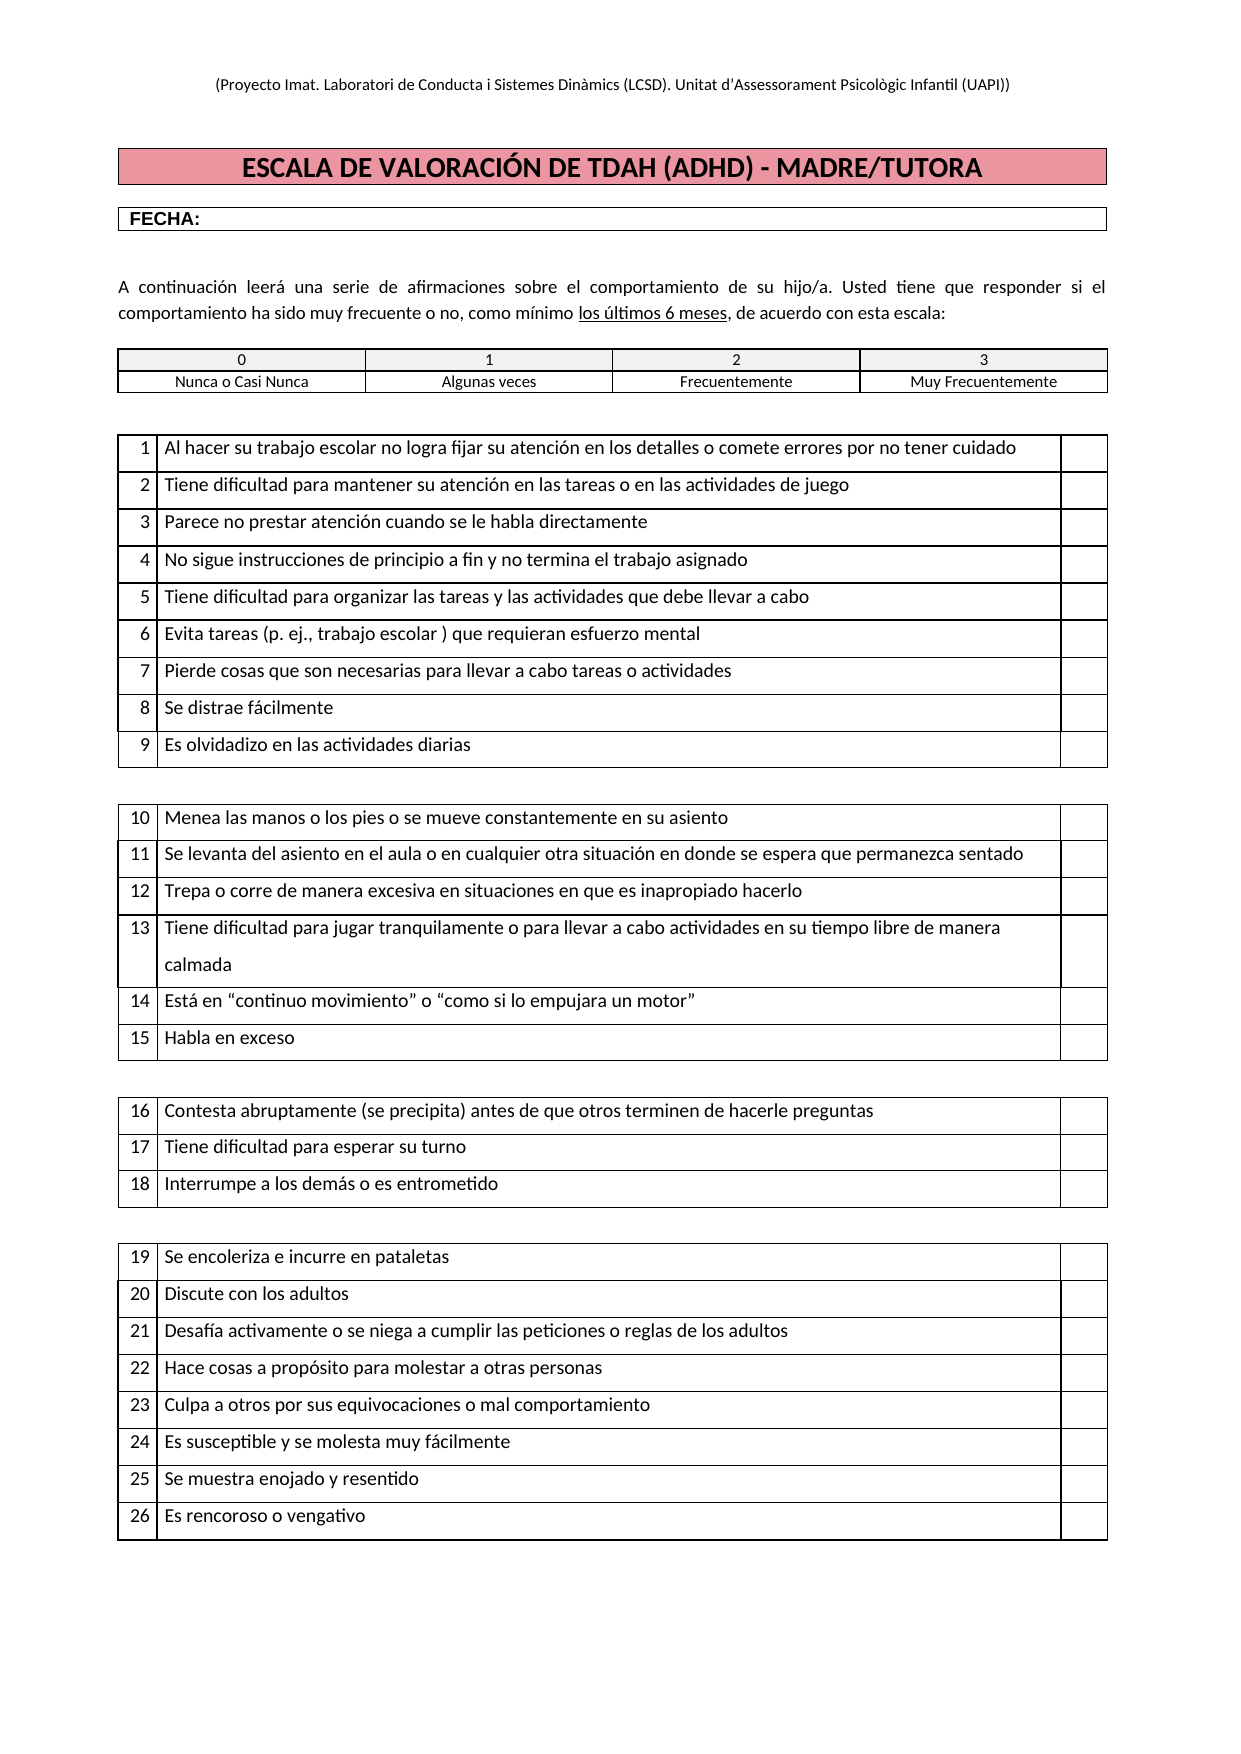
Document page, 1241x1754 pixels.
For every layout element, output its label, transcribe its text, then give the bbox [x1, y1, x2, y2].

table_header 2 [613, 350, 859, 370]
table_cell 25 [119, 1466, 156, 1502]
table_cell [1061, 768, 1107, 804]
table_cell 9 [119, 732, 157, 767]
table_header 1 [366, 350, 612, 370]
table_cell 4 [119, 547, 156, 582]
table_cell [1061, 988, 1107, 1024]
table_header [1062, 436, 1107, 471]
table_cell Nunca o Casi Nunca [119, 372, 365, 392]
table_cell Se levanta del asiento en el aula o en cualquier otra situación en donde se espera que permanezca sentado [158, 841, 1060, 877]
table_cell 17 [119, 1135, 157, 1170]
table_cell [157, 1208, 1061, 1243]
table_cell 13 [119, 916, 156, 987]
table_cell [1062, 878, 1107, 914]
table_cell [1062, 695, 1107, 731]
table_cell [157, 768, 1061, 804]
table_cell Parece no prestar atención cuando se le habla directamente [158, 510, 1060, 545]
table_cell Muy Frecuentemente [861, 372, 1107, 392]
table_cell 21 [119, 1318, 156, 1353]
table_cell Tiene dificultad para organizar las tareas y las actividades que debe llevar a cabo [158, 584, 1060, 619]
table_cell [1061, 1098, 1107, 1133]
table_cell Culpa a otros por sus equivocaciones o mal comportamiento [158, 1392, 1060, 1428]
table_cell 14 [119, 988, 157, 1024]
table_cell [1061, 732, 1107, 767]
table_cell Menea las manos o los pies o se mueve constantemente en su asiento [158, 805, 1060, 840]
table_cell [1062, 1503, 1107, 1539]
table_cell [1062, 510, 1107, 545]
table_cell [1062, 841, 1107, 877]
table_cell Contesta abruptamente (se precipita) antes de que otros terminen de hacerle preguntas [158, 1098, 1060, 1133]
table_cell 24 [119, 1429, 156, 1465]
text A continuación leerá una serie de afirmaciones sobre el comportamiento de su hijo/a. Usted tiene que responder si el comportamiento ha sido muy frecuente o no, como mínimo los últimos 6 meses, de acuerdo con esta escala: [118, 275, 1107, 324]
table_cell Frecuentemente [613, 372, 859, 392]
table_cell 10 [119, 805, 157, 840]
table_cell [1062, 584, 1107, 619]
table_cell Habla en exceso [158, 1025, 1060, 1060]
table_cell [1062, 1281, 1107, 1316]
table_cell 7 [119, 658, 156, 693]
table_header 3 [861, 350, 1107, 370]
table_cell Tiene dificultad para esperar su turno [158, 1135, 1060, 1170]
table_cell 2 [119, 473, 156, 508]
table_header 1 [119, 436, 156, 471]
table_cell 23 [119, 1392, 156, 1428]
table_cell 18 [119, 1171, 157, 1207]
table_cell [1062, 916, 1107, 987]
table_cell Es rencoroso o vengativo [158, 1503, 1060, 1539]
table_cell [1062, 1466, 1107, 1502]
table_cell [1062, 547, 1107, 582]
table_cell 6 [119, 621, 156, 656]
table_cell 22 [119, 1355, 156, 1391]
table_cell [1062, 1355, 1107, 1391]
table_cell [118, 1208, 157, 1243]
table_header FECHA: [119, 208, 1106, 229]
table_cell 11 [119, 841, 156, 877]
table_cell Está en “continuo movimiento” o “como si lo empujara un motor” [158, 988, 1060, 1024]
table_cell Evita tareas (p. ej., trabajo escolar ) que requieran esfuerzo mental [158, 621, 1060, 656]
table_cell No sigue instrucciones de principio a fin y no termina el trabajo asignado [158, 547, 1060, 582]
table_cell [1061, 1061, 1107, 1097]
table_cell Tiene dificultad para mantener su atención en las tareas o en las actividades de juego [158, 473, 1060, 508]
table_cell [1061, 1025, 1107, 1060]
table_header Al hacer su trabajo escolar no logra fijar su atención en los detalles o comete errores por no tener cuidado [158, 436, 1060, 471]
table_cell 3 [119, 510, 156, 545]
table_cell 8 [119, 695, 156, 731]
table_header 0 [119, 350, 365, 370]
table_cell [1061, 1135, 1107, 1170]
table_cell Algunas veces [366, 372, 612, 392]
table_cell [118, 768, 157, 804]
table_header ESCALA DE VALORACIÓN DE TDAH (ADHD) - MADRE/TUTORA [119, 149, 1106, 184]
table_cell [1062, 1392, 1107, 1428]
table_cell Se distrae fácilmente [158, 695, 1060, 731]
table_cell [1062, 658, 1107, 693]
table_cell Hace cosas a propósito para molestar a otras personas [158, 1355, 1060, 1391]
table_cell Interrumpe a los demás o es entrometido [158, 1171, 1060, 1207]
table_cell Pierde cosas que son necesarias para llevar a cabo tareas o actividades [158, 658, 1060, 693]
table_cell [157, 1061, 1061, 1097]
table_cell 20 [119, 1281, 156, 1316]
table_cell 5 [119, 584, 156, 619]
table_cell [1062, 473, 1107, 508]
table_cell Desafía activamente o se niega a cumplir las peticiones o reglas de los adultos [158, 1318, 1060, 1353]
table_cell 15 [119, 1025, 157, 1060]
table_cell [1062, 1429, 1107, 1465]
table_cell 16 [119, 1098, 157, 1133]
table_cell Trepa o corre de manera excesiva en situaciones en que es inapropiado hacerlo [158, 878, 1060, 914]
table_cell Es olvidadizo en las actividades diarias [158, 732, 1060, 767]
table_cell [1062, 621, 1107, 656]
table_cell 12 [119, 878, 156, 914]
table_cell Se encoleriza e incurre en pataletas [158, 1244, 1060, 1280]
table_cell Es susceptible y se molesta muy fácilmente [158, 1429, 1060, 1465]
table_cell 26 [119, 1503, 156, 1539]
table_cell [1061, 1244, 1107, 1280]
table_cell Tiene dificultad para jugar tranquilamente o para llevar a cabo actividades en su tiempo libre de manera calmada [158, 916, 1060, 987]
table_cell [1062, 1318, 1107, 1353]
table_cell [1061, 805, 1107, 840]
table_cell 19 [119, 1244, 157, 1280]
table_cell [1061, 1171, 1107, 1207]
table_cell [1061, 1208, 1107, 1243]
table_cell [118, 1061, 157, 1097]
table_cell Discute con los adultos [158, 1281, 1060, 1316]
table_cell Se muestra enojado y resentido [158, 1466, 1060, 1502]
